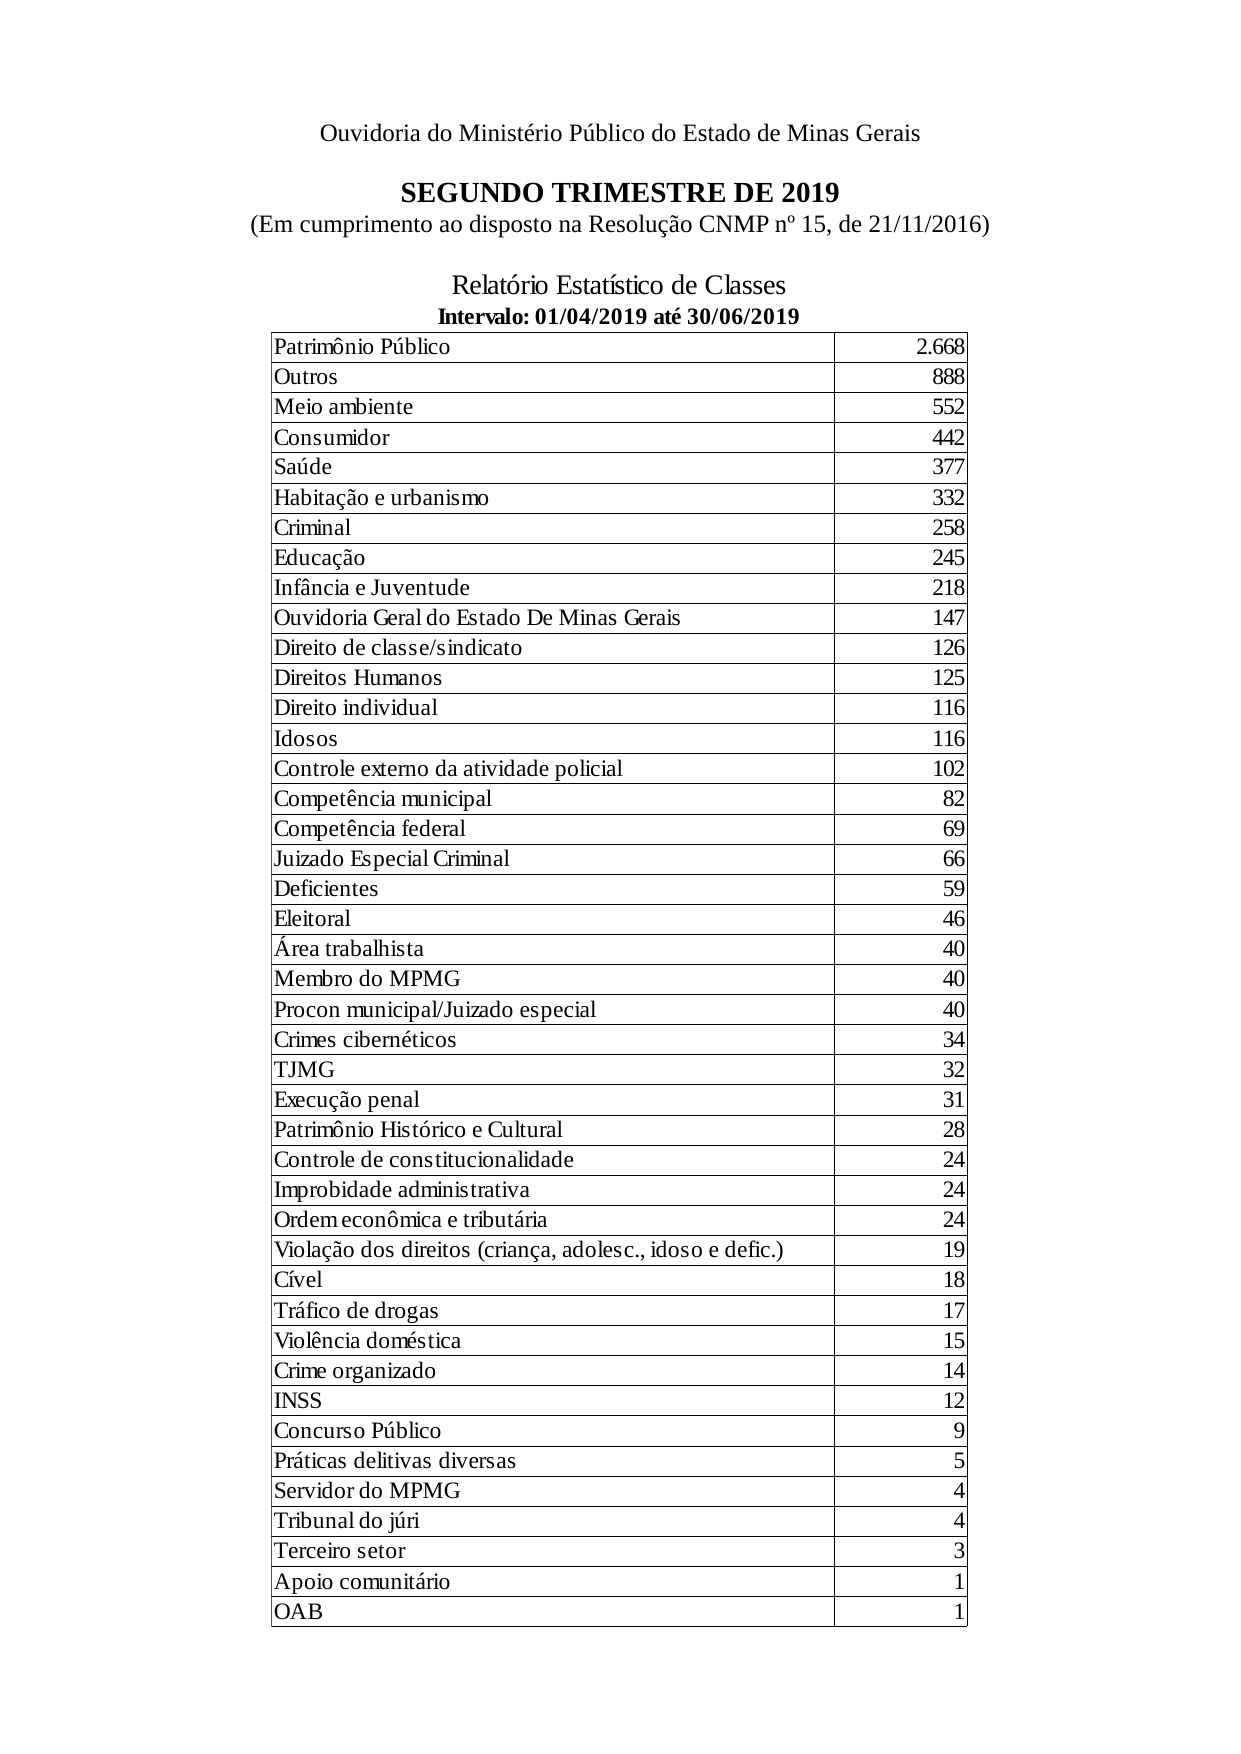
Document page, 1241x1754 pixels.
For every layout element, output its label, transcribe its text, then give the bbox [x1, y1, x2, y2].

text Ouvidoria do Ministério Público do Estado de Minas Gerais [118, 118, 1122, 147]
text SEGUNDO TRIMESTRE DE 2019 [118, 176, 1122, 209]
text (Em cumprimento ao disposto na Resolução CNMP nº 15, de 21/11/2016) [118, 209, 1122, 238]
